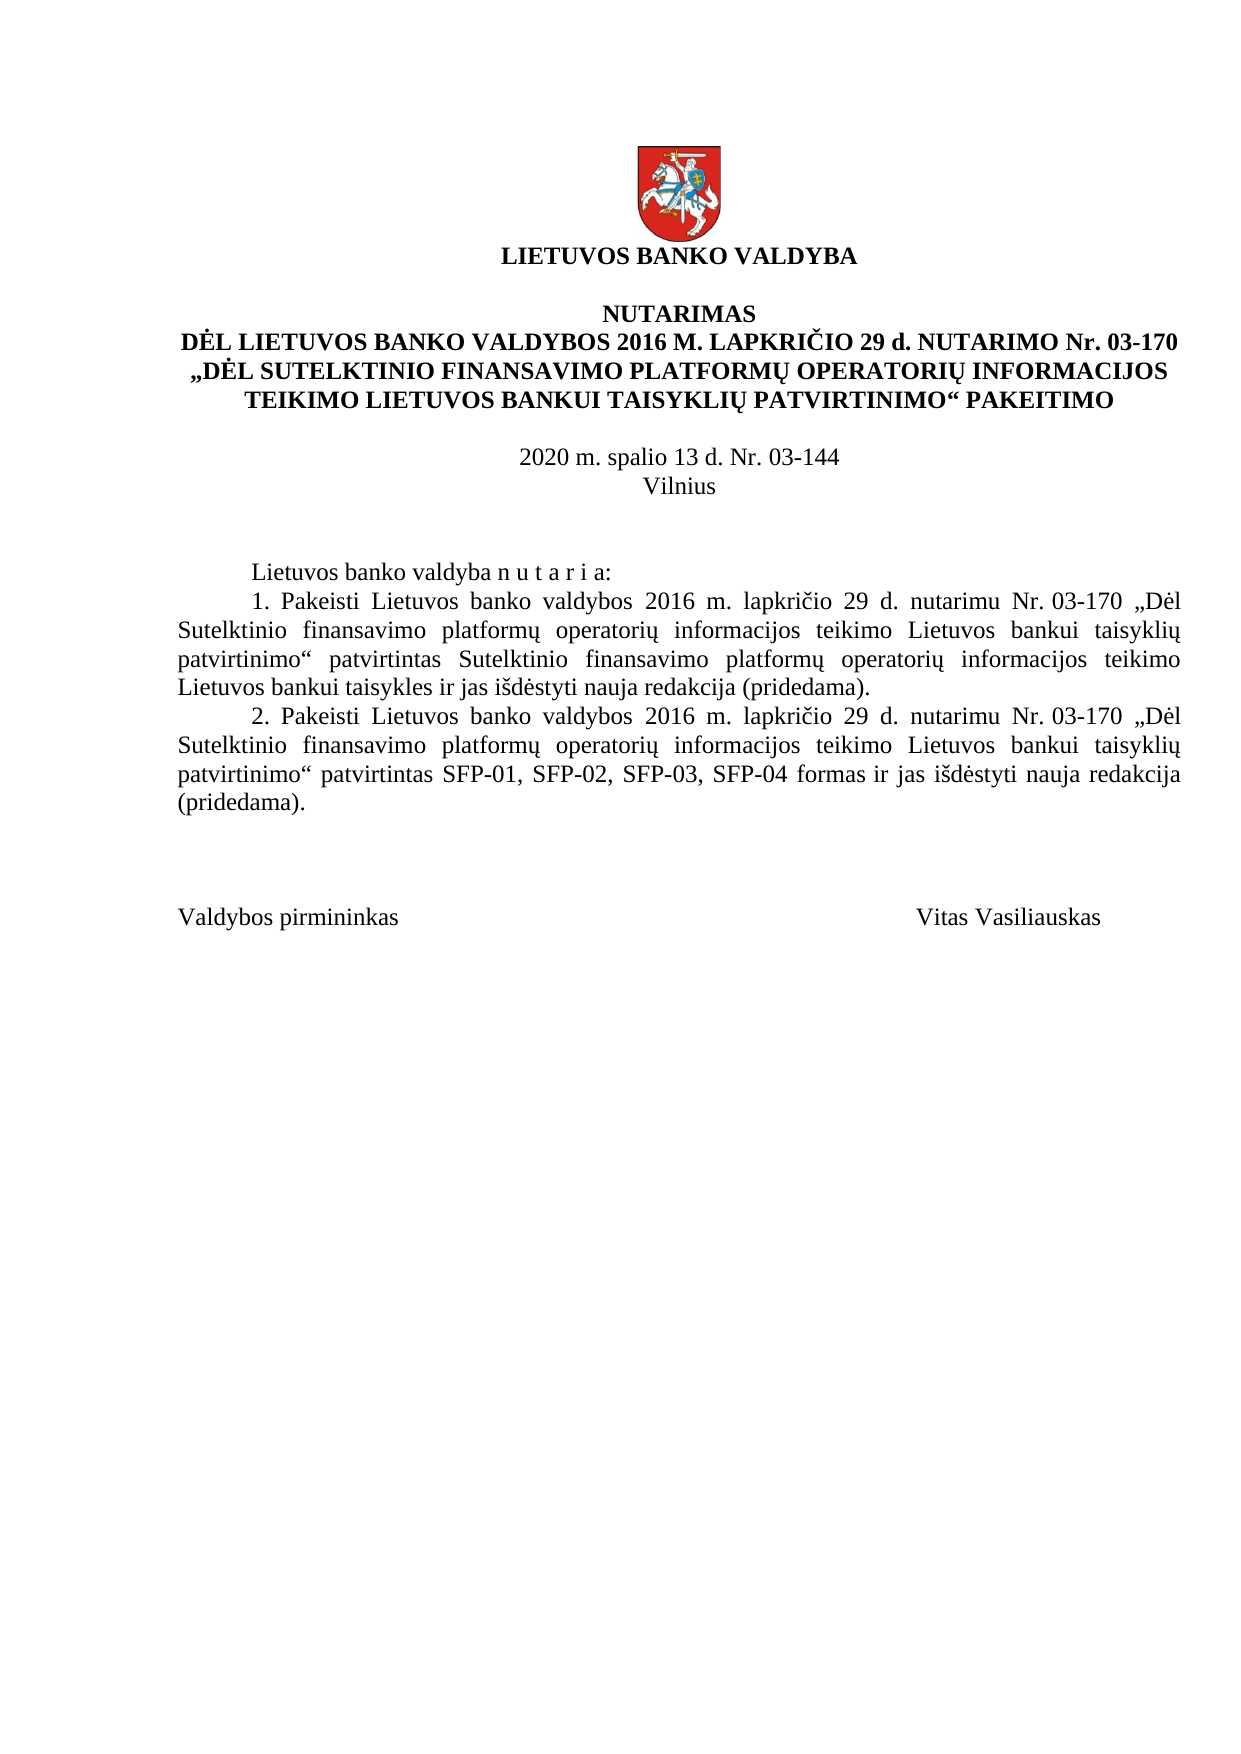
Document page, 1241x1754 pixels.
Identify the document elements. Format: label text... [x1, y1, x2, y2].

text DĖL LIETUVOS BANKO VALDYBOS 2016 m. lapkričio 29 d. NUTARIMO Nr. 03-170 „DĖL SUTELKTINIO FINANSAVIMO PLATFORMŲ OPERATORIŲ INFORMACIJOS TEIKIMO LIETUVOS BANKUI TAISYKLIŲ PATVIRTINIMO“ PAKEITIMO [177, 327, 1181, 414]
text Valdybos pirmininkas Vitas Vasiliauskas [177, 902, 1181, 931]
text 2020 m. spalio 13 d. Nr. 03-144 [177, 442, 1181, 471]
text NUTARIMAS [177, 299, 1181, 327]
text Lietuvos banko valdyba n u t a r i a: [177, 557, 1181, 586]
text 1. Pakeisti Lietuvos banko valdybos 2016 m. lapkričio 29 d. nutarimu Nr. 03-170 „Dėl Sutelktinio finansavimo platformų operatorių informacijos teikimo Lietuvos bankui taisyklių patvirtinimo“ patvirtintas Sutelktinio finansavimo platformų operatorių informacijos teikimo Lietuvos bankui taisykles ir jas išdėstyti nauja redakcija (pridedama). [177, 586, 1181, 701]
text 2. Pakeisti Lietuvos banko valdybos 2016 m. lapkričio 29 d. nutarimu Nr. 03-170 „Dėl Sutelktinio finansavimo platformų operatorių informacijos teikimo Lietuvos bankui taisyklių patvirtinimo“ patvirtintas SFP-01, SFP-02, SFP-03, SFP-04 formas ir jas išdėstyti nauja redakcija (pridedama). [177, 701, 1181, 816]
text Vilnius [177, 471, 1181, 500]
text LIETUVOS BANKO VALDYBA [177, 241, 1181, 270]
